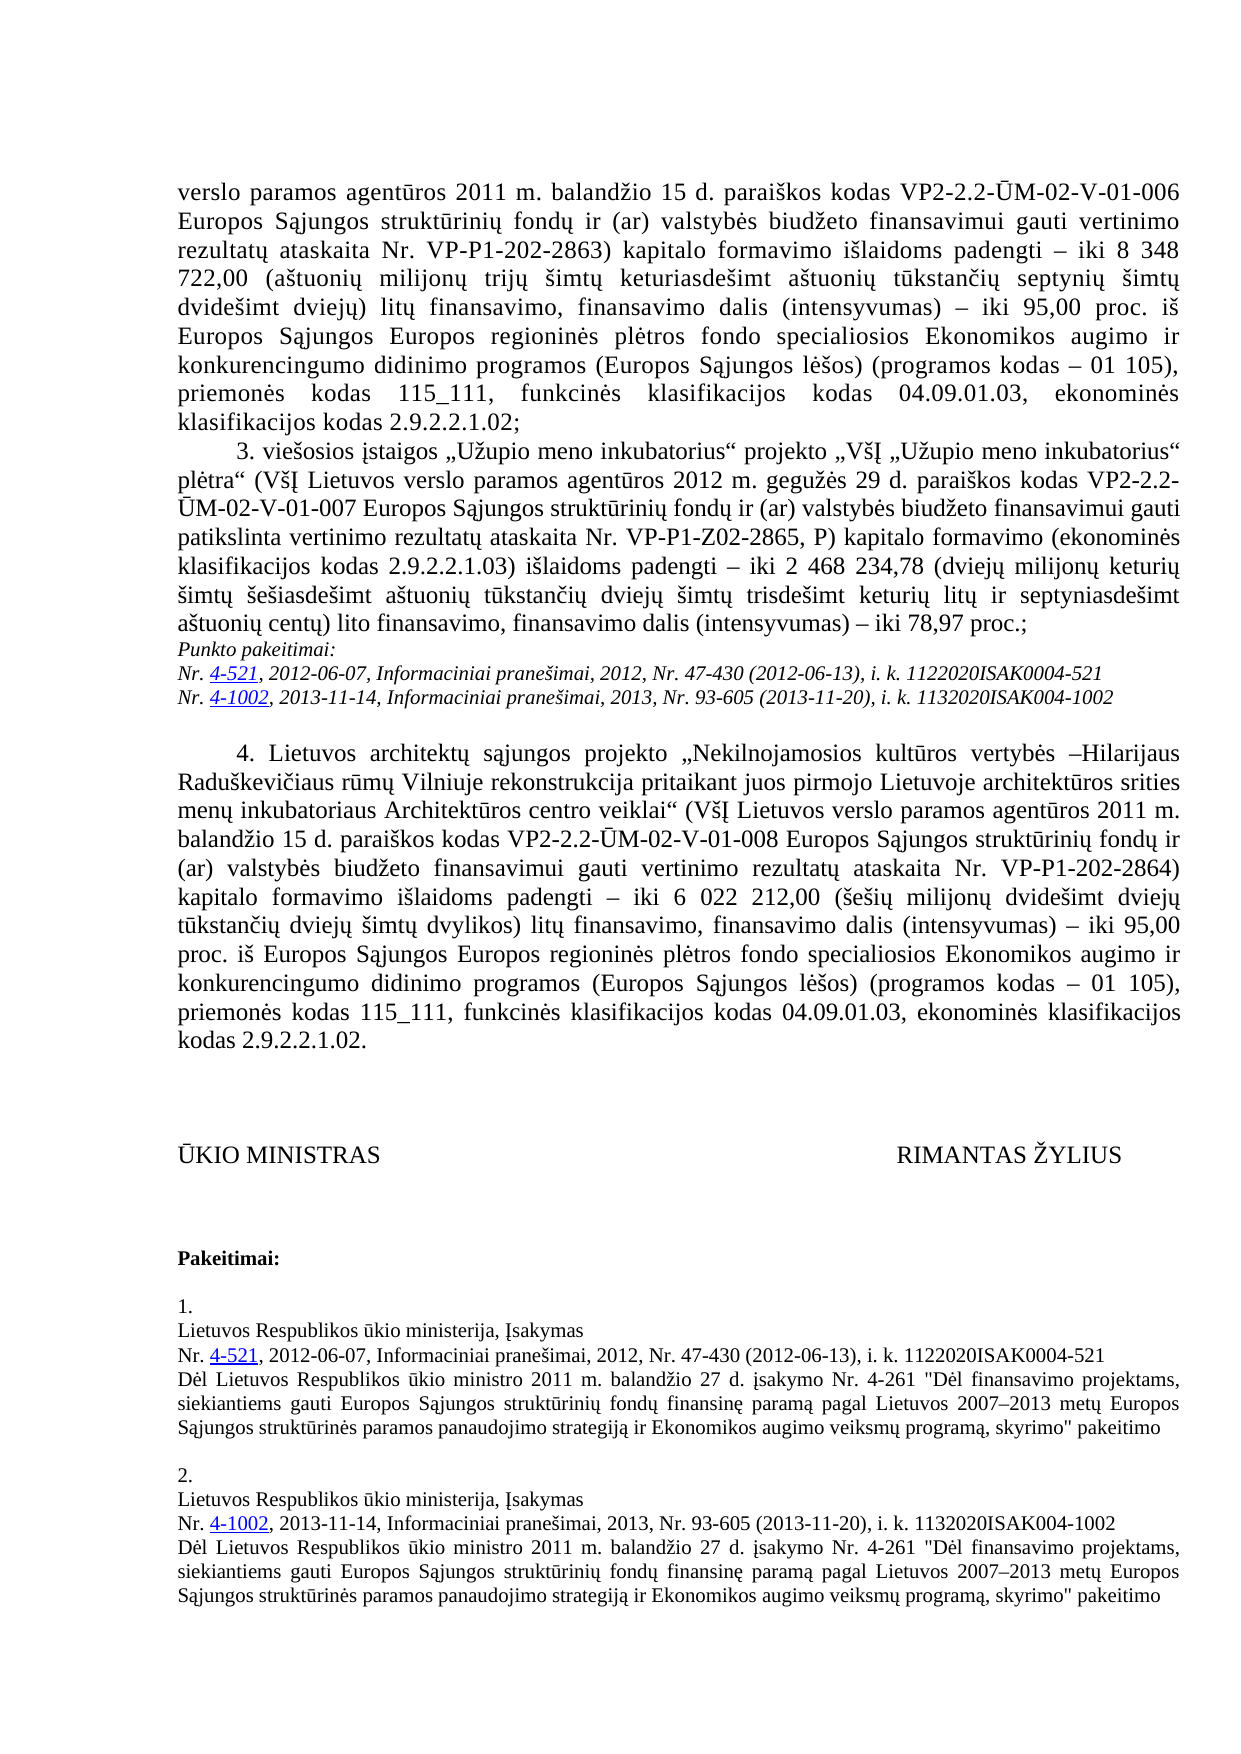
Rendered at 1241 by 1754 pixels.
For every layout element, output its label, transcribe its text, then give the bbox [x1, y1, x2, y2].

text verslo paramos agentūros 2011 m. balandžio 15 d. paraiškos kodas VP2-2.2-ŪM-02-V-01-006 Europos Sąjungos struktūrinių fondų ir (ar) valstybės biudžeto finansavimui gauti vertinimo rezultatų ataskaita Nr. VP-P1-202-2863) kapitalo formavimo išlaidoms padengti – iki 8 348 722,00 (aštuonių milijonų trijų šimtų keturiasdešimt aštuonių tūkstančių septynių šimtų dvidešimt dviejų) litų finansavimo, finansavimo dalis (intensyvumas) – iki 95,00 proc. iš Europos Sąjungos Europos regioninės plėtros fondo specialiosios Ekonomikos augimo ir konkurencingumo didinimo programos (Europos Sąjungos lėšos) (programos kodas – 01 105), priemonės kodas 115_111, funkcinės klasifikacijos kodas 04.09.01.03, ekonominės klasifikacijos kodas 2.9.2.2.1.02; [177, 177, 1181, 436]
text 1. [177, 1294, 1181, 1318]
text Nr. 4-1002, 2013-11-14, Informaciniai pranešimai, 2013, Nr. 93-605 (2013-11-20), i. k. 1132020ISAK004-1002 [177, 685, 1181, 709]
text Nr. 4-521, 2012-06-07, Informaciniai pranešimai, 2012, Nr. 47-430 (2012-06-13), i. k. 1122020ISAK0004-521 [177, 661, 1181, 685]
text 3. viešosios įstaigos „Užupio meno inkubatorius“ projekto „VšĮ „Užupio meno inkubatorius“ plėtra“ (VšĮ Lietuvos verslo paramos agentūros 2012 m. gegužės 29 d. paraiškos kodas VP2-2.2-ŪM-02-V-01-007 Europos Sąjungos struktūrinių fondų ir (ar) valstybės biudžeto finansavimui gauti patikslinta vertinimo rezultatų ataskaita Nr. VP-P1-Z02-2865, P) kapitalo formavimo (ekonominės klasifikacijos kodas 2.9.2.2.1.03) išlaidoms padengti – iki 2 468 234,78 (dviejų milijonų keturių šimtų šešiasdešimt aštuonių tūkstančių dviejų šimtų trisdešimt keturių litų ir septyniasdešimt aštuonių centų) lito finansavimo, finansavimo dalis (intensyvumas) – iki 78,97 proc.; [177, 436, 1181, 637]
text Punkto pakeitimai: [177, 637, 1181, 661]
text Pakeitimai: [177, 1246, 1181, 1270]
text Dėl Lietuvos Respublikos ūkio ministro 2011 m. balandžio 27 d. įsakymo Nr. 4-261 "Dėl finansavimo projektams, siekiantiems gauti Europos Sąjungos struktūrinių fondų finansinę paramą pagal Lietuvos 2007–2013 metų Europos Sąjungos struktūrinės paramos panaudojimo strategiją ir Ekonomikos augimo veiksmų programą, skyrimo" pakeitimo [177, 1535, 1181, 1607]
text Lietuvos Respublikos ūkio ministerija, Įsakymas [177, 1487, 1181, 1511]
text 4. Lietuvos architektų sąjungos projekto „Nekilnojamosios kultūros vertybės –Hilarijaus Raduškevičiaus rūmų Vilniuje rekonstrukcija pritaikant juos pirmojo Lietuvoje architektūros srities menų inkubatoriaus Architektūros centro veiklai“ (VšĮ Lietuvos verslo paramos agentūros 2011 m. balandžio 15 d. paraiškos kodas VP2-2.2-ŪM-02-V-01-008 Europos Sąjungos struktūrinių fondų ir (ar) valstybės biudžeto finansavimui gauti vertinimo rezultatų ataskaita Nr. VP-P1-202-2864) kapitalo formavimo išlaidoms padengti – iki 6 022 212,00 (šešių milijonų dvidešimt dviejų tūkstančių dviejų šimtų dvylikos) litų finansavimo, finansavimo dalis (intensyvumas) – iki 95,00 proc. iš Europos Sąjungos Europos regioninės plėtros fondo specialiosios Ekonomikos augimo ir konkurencingumo didinimo programos (Europos Sąjungos lėšos) (programos kodas – 01 105), priemonės kodas 115_111, funkcinės klasifikacijos kodas 04.09.01.03, ekonominės klasifikacijos kodas 2.9.2.2.1.02. [177, 738, 1181, 1054]
text 2. [177, 1463, 1181, 1487]
text Nr. 4-521, 2012-06-07, Informaciniai pranešimai, 2012, Nr. 47-430 (2012-06-13), i. k. 1122020ISAK0004-521 [177, 1342, 1181, 1367]
text Ūkio ministras Rimantas Žylius [177, 1141, 1181, 1169]
text Dėl Lietuvos Respublikos ūkio ministro 2011 m. balandžio 27 d. įsakymo Nr. 4-261 "Dėl finansavimo projektams, siekiantiems gauti Europos Sąjungos struktūrinių fondų finansinę paramą pagal Lietuvos 2007–2013 metų Europos Sąjungos struktūrinės paramos panaudojimo strategiją ir Ekonomikos augimo veiksmų programą, skyrimo" pakeitimo [177, 1367, 1181, 1439]
text Nr. 4-1002, 2013-11-14, Informaciniai pranešimai, 2013, Nr. 93-605 (2013-11-20), i. k. 1132020ISAK004-1002 [177, 1511, 1181, 1535]
text Lietuvos Respublikos ūkio ministerija, Įsakymas [177, 1318, 1181, 1342]
